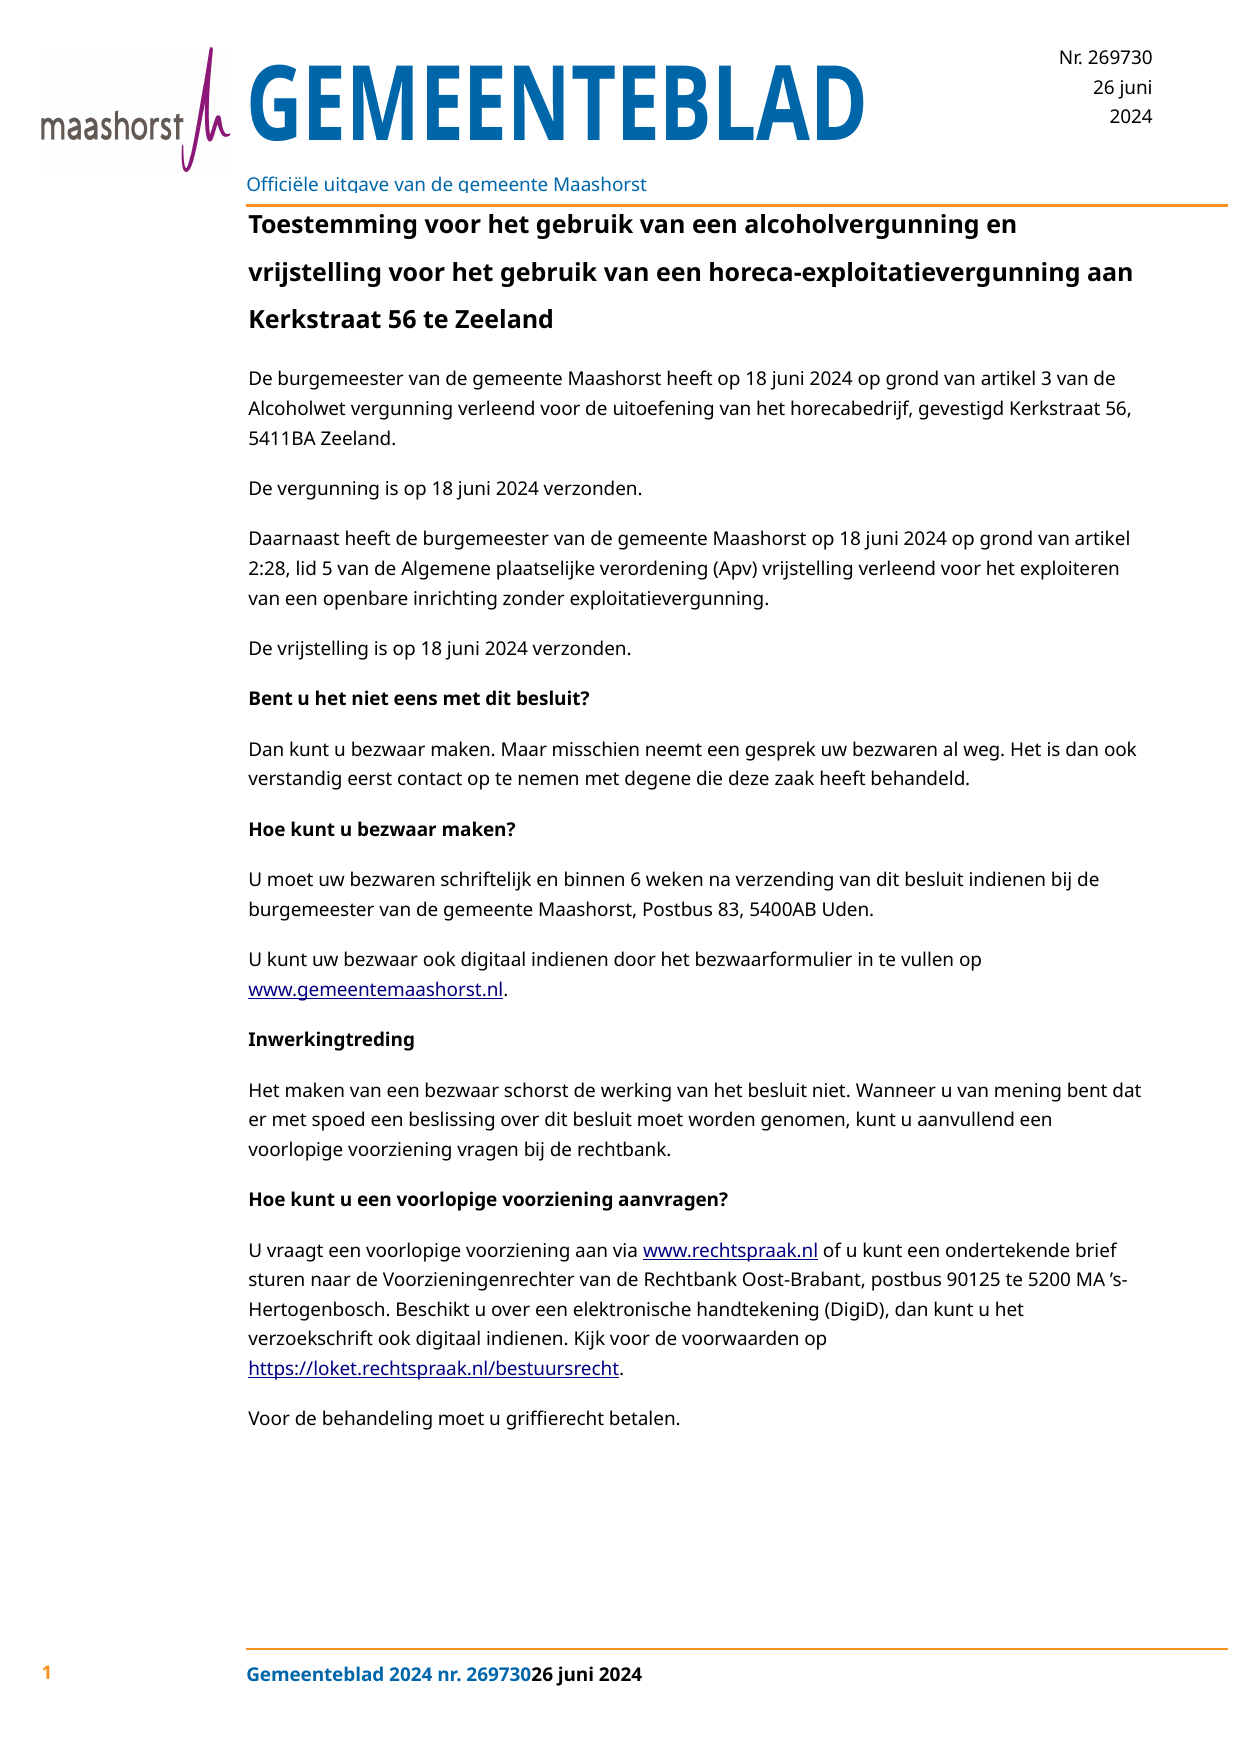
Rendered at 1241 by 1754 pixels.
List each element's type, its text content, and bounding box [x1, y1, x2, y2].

picture [41, 47, 231, 172]
text De vergunning is op 18 juni 2024 verzonden. [248, 475, 1152, 501]
text Het maken van een bezwaar schorst de werking van het besluit niet. Wanneer u van mening bent dat er met spoed een beslissing over dit besluit moet worden genomen, kunt u aanvullend een voorlopige voorziening vragen bij de rechtbank. [248, 1077, 1152, 1162]
text U moet uw bezwaren schriftelijk en binnen 6 weken na verzending van dit besluit indienen bij de burgemeester van de gemeente Maashorst, Postbus 83, 5400AB Uden. [248, 866, 1152, 922]
text Voor de behandeling moet u griffierecht betalen. [248, 1406, 1152, 1431]
text De burgemeester van de gemeente Maashorst heeft op 18 juni 2024 op grond van artikel 3 van de Alcoholwet vergunning verleend voor de uitoefening van het horecabedrijf, gevestigd Kerkstraat 56, 5411BA Zeeland. [248, 366, 1152, 450]
text Toestemming voor het gebruik van een alcoholvergunning en vrijstelling voor het gebruik van een horeca-exploitatievergunning aan Kerkstraat 56 te Zeeland [248, 207, 1152, 336]
text Hoe kunt u bezwaar maken? [248, 816, 1152, 842]
text U kunt uw bezwaar ook digitaal indienen door het bezwaarformulier in te vullen op www.gemeentemaashorst.nl. [248, 946, 1152, 1002]
text Dan kunt u bezwaar maken. Maar misschien neemt een gesprek uw bezwaren al weg. Het is dan ook verstandig eerst contact op te nemen met degene die deze zaak heeft behandeld. [248, 736, 1152, 791]
text Hoe kunt u een voorlopige voorziening aanvragen? [248, 1186, 1152, 1212]
text Inwerkingtreding [248, 1026, 1152, 1052]
text Daarnaast heeft de burgemeester van de gemeente Maashorst op 18 juni 2024 op grond van artikel 2:28, lid 5 van de Algemene plaatselijke verordening (Apv) vrijstelling verleend voor het exploiteren van een openbare inrichting zonder exploitatievergunning. [248, 526, 1152, 610]
text De vrijstelling is op 18 juni 2024 verzonden. [248, 635, 1152, 661]
text U vraagt een voorlopige voorziening aan via www.rechtspraak.nl of u kunt een ondertekende brief sturen naar de Voorzieningenrechter van de Rechtbank Oost-Brabant, postbus 90125 te 5200 MA ’s-Hertogenbosch. Beschikt u over een elektronische handtekening (DigiD), dan kunt u het verzoekschrift ook digitaal indienen. Kijk voor de voorwaarden op https://loket.rechtspraak.nl/bestuursrecht. [248, 1237, 1152, 1381]
text Bent u het niet eens met dit besluit? [248, 686, 1152, 711]
